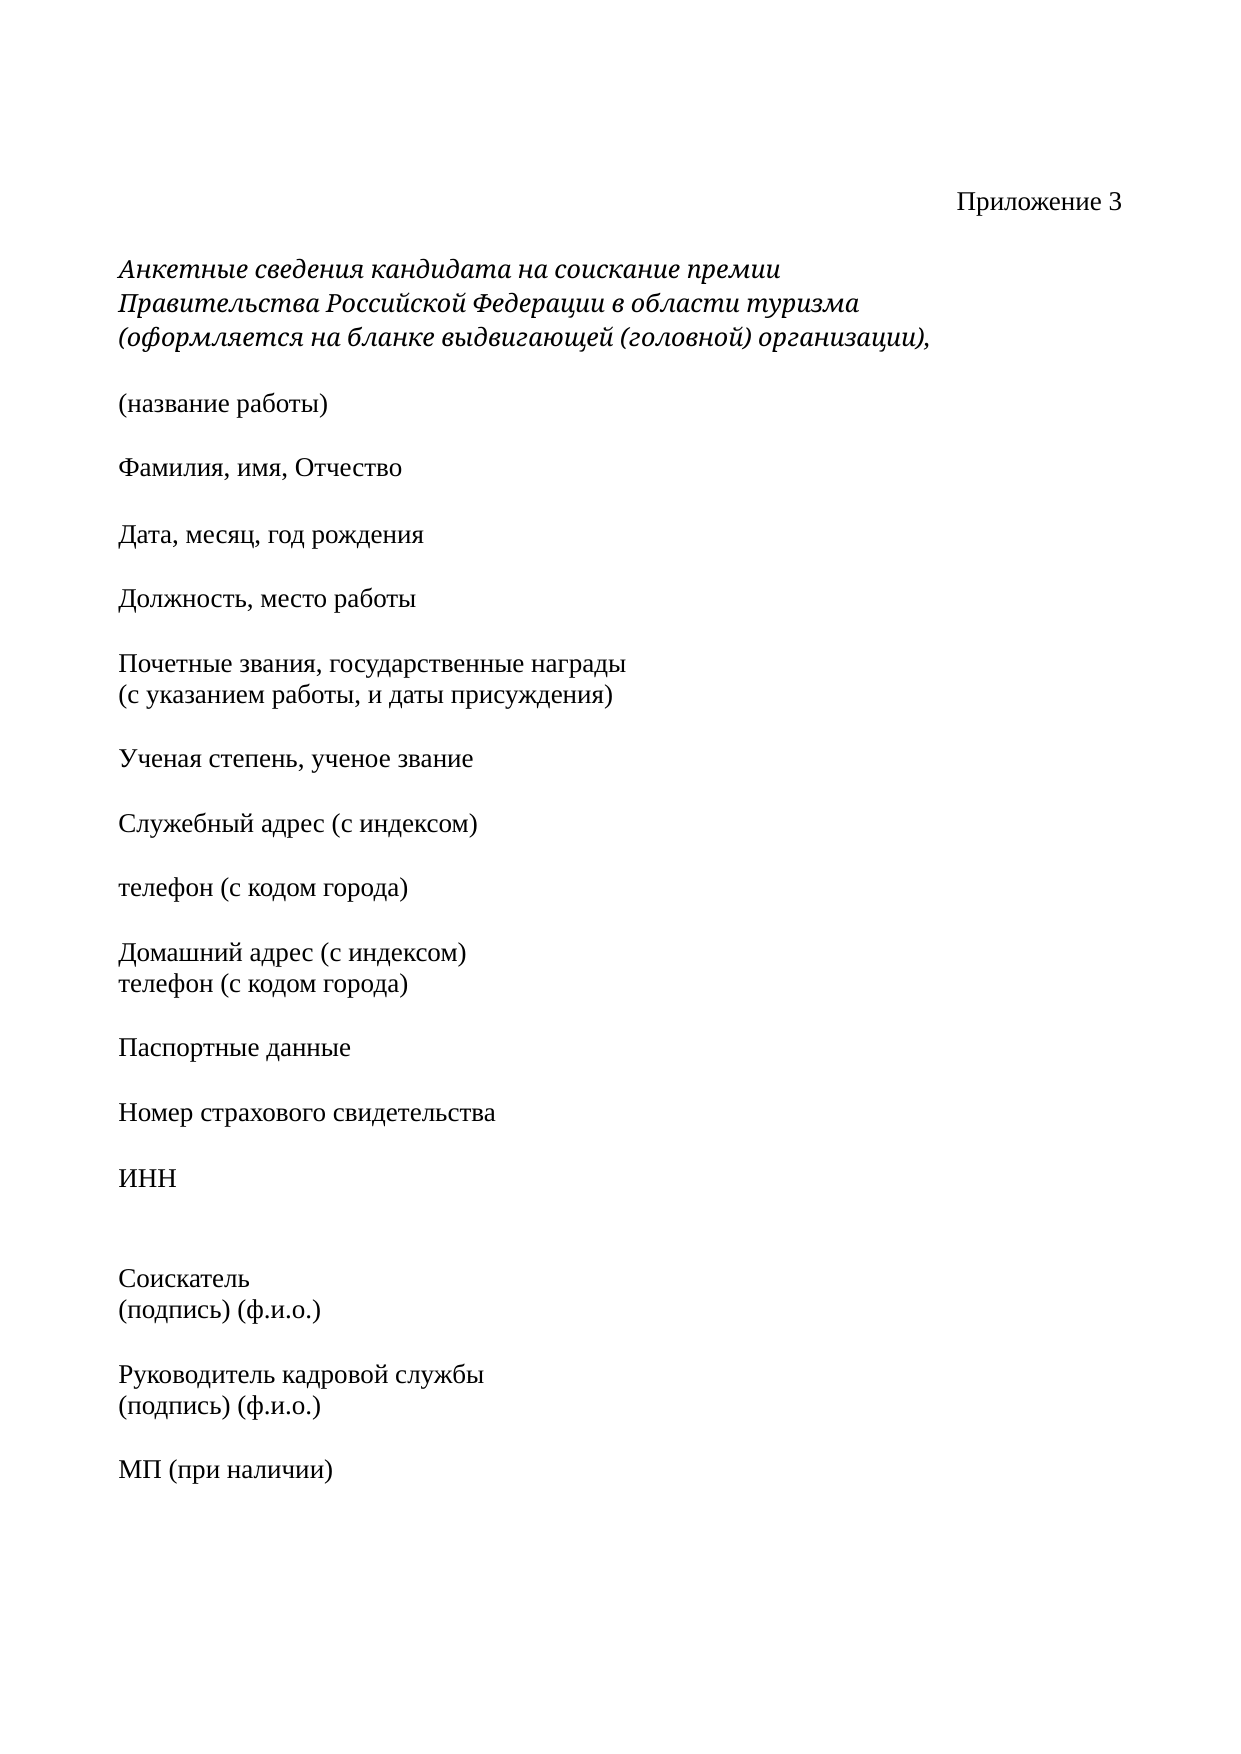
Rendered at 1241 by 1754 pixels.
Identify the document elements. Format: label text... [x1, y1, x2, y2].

text Паспортные данные [118, 1031, 1122, 1063]
text Анкетные сведения кандидата на соискание премии [118, 251, 1122, 285]
text ИНН [118, 1162, 1122, 1194]
text (подпись) (ф.и.о.) [118, 1293, 1122, 1325]
text Приложение 3 [118, 185, 1122, 216]
text Почетные звания, государственные награды [118, 647, 1122, 678]
text Фамилия, имя, Отчество [118, 451, 1122, 482]
text Ученая степень, ученое звание [118, 742, 1122, 773]
text Служебный адрес (с индексом) [118, 807, 1122, 838]
text (подпись) (ф.и.о.) [118, 1389, 1122, 1420]
text Соискатель [118, 1262, 1122, 1293]
text Дата, месяц, год рождения [118, 518, 1122, 549]
text Домашний адрес (с индексом) [118, 936, 1122, 967]
text (название работы) [118, 387, 1122, 418]
text Номер страхового свидетельства [118, 1096, 1122, 1127]
text Должность, место работы [118, 582, 1122, 613]
text Руководитель кадровой службы [118, 1358, 1122, 1389]
text (оформляется на бланке выдвигающей (головной) организации), [118, 319, 1122, 353]
text (с указанием работы, и даты присуждения) [118, 678, 1122, 709]
text МП (при наличии) [118, 1454, 1122, 1485]
text Правительства Российской Федерации в области туризма [118, 285, 1122, 319]
text телефон (с кодом города) [118, 967, 1122, 998]
text телефон (с кодом города) [118, 871, 1122, 902]
